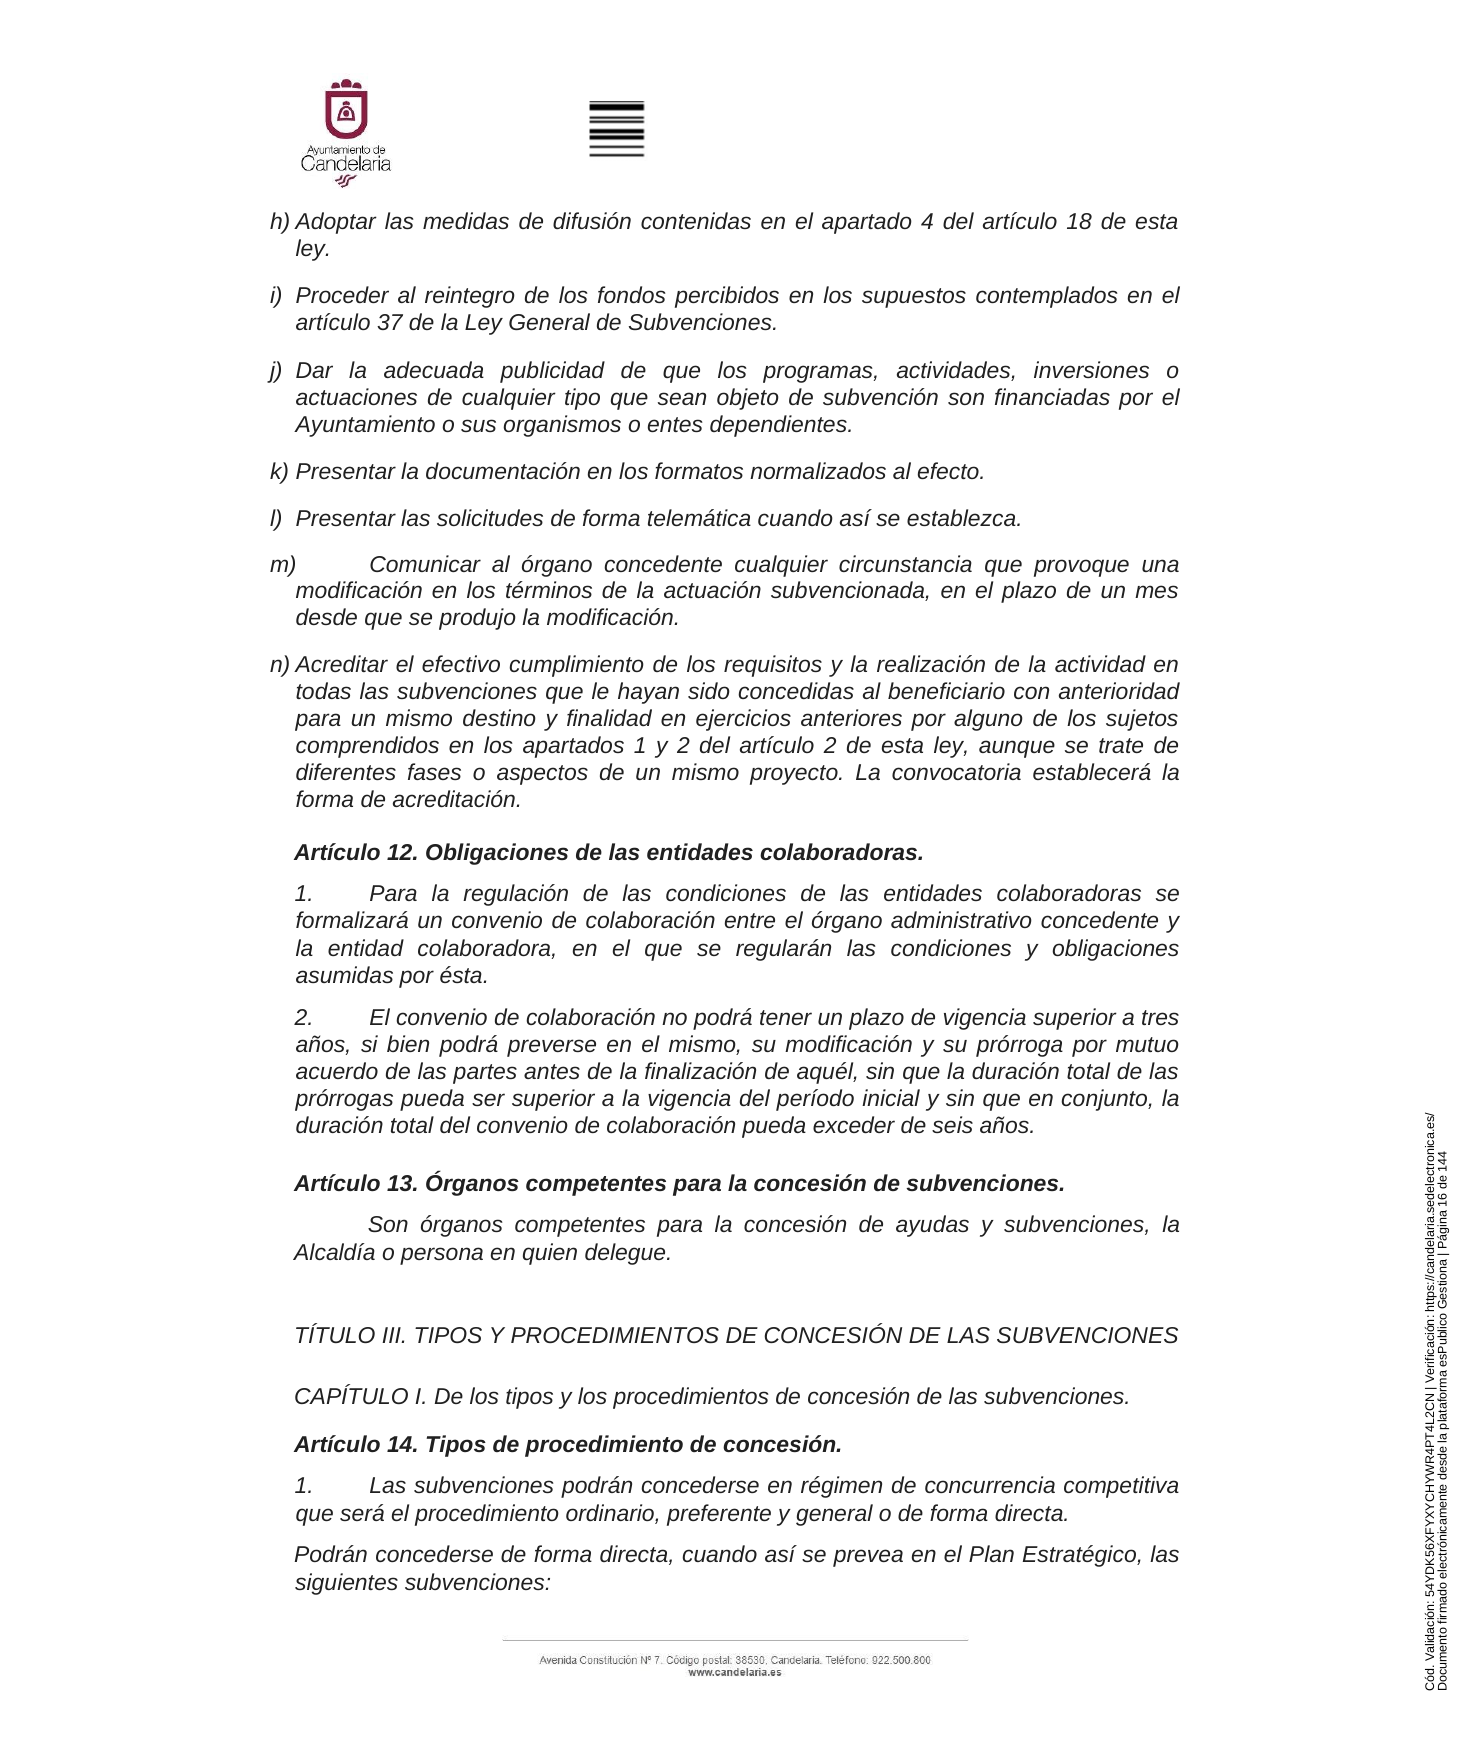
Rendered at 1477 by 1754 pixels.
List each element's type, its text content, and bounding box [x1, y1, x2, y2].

text Son órganos competentes para la concesión de ayudas y subvenciones, la Alcaldía o persona en quien delegue. [294, 1211, 1182, 1265]
list El convenio de colaboración no podrá tener un plazo de vigencia superior a tres años, si bien podrá preverse en el mismo, su modificación y su prórroga por mutuo acuerdo de las partes antes de la finalización de aquél, sin que la duración total de las prórrogas pueda ser superior a la vigencia del período inicial y sin que en conjunto, la duración total del convenio de colaboración pueda exceder de seis años. [294, 1003, 1182, 1138]
list Comunicar al órgano concedente cualquier circunstancia que provoque una modificación en los términos de la actuación subvencionada, en el plazo de un mes desde que se produjo la modificación. [270, 552, 1182, 630]
list Dar la adecuada publicidad de que los programas, actividades, inversiones o actuaciones de cualquier tipo que sean objeto de subvención son financiadas por el Ayuntamiento o sus organismos o entes dependientes. [270, 357, 1182, 437]
text CAPÍTULO I. De los tipos y los procedimientos de concesión de las subvenciones. [294, 1383, 1182, 1409]
text Artículo 13. Órganos competentes para la concesión de subvenciones. [294, 1169, 1183, 1196]
text Podrán concederse de forma directa, cuando así se prevea en el Plan Estratégico, las siguientes subvenciones: [294, 1541, 1182, 1595]
list Presentar la documentación en los formatos normalizados al efecto. [270, 458, 1182, 484]
list Adoptar las medidas de difusión contenidas en el apartado 4 del artículo 18 de esta ley. [270, 208, 1182, 261]
list Las subvenciones podrán concederse en régimen de concurrencia competitiva que será el procedimiento ordinario, preferente y general o de forma directa. [294, 1472, 1182, 1526]
list Proceder al reintegro de los fondos percibidos en los supuestos contemplados en el artículo 37 de la Ley General de Subvenciones. [270, 282, 1182, 336]
text Artículo 14. Tipos de procedimiento de concesión. [294, 1431, 1183, 1457]
text TÍTULO III. TIPOS Y PROCEDIMIENTOS DE CONCESIÓN DE LAS SUBVENCIONES [294, 1322, 1182, 1348]
list Presentar las solicitudes de forma telemática cuando así se establezca. [270, 504, 1182, 531]
list Acreditar el efectivo cumplimiento de los requisitos y la realización de la actividad en todas las subvenciones que le hayan sido concedidas al beneficiario con anterioridad para un mismo destino y finalidad en ejercicios anteriores por alguno de los sujetos comprendidos en los apartados 1 y 2 del artículo 2 de esta ley, aunque se trate de diferentes fases o aspectos de un mismo proyecto. La convocatoria establecerá la forma de acreditación. [270, 651, 1182, 813]
text Artículo 12. Obligaciones de las entidades colaboradoras. [294, 838, 1183, 865]
list Para la regulación de las condiciones de las entidades colaboradoras se formalizará un convenio de colaboración entre el órgano administrativo concedente y la entidad colaboradora, en el que se regularán las condiciones y obligaciones asumidas por ésta. [294, 880, 1182, 988]
